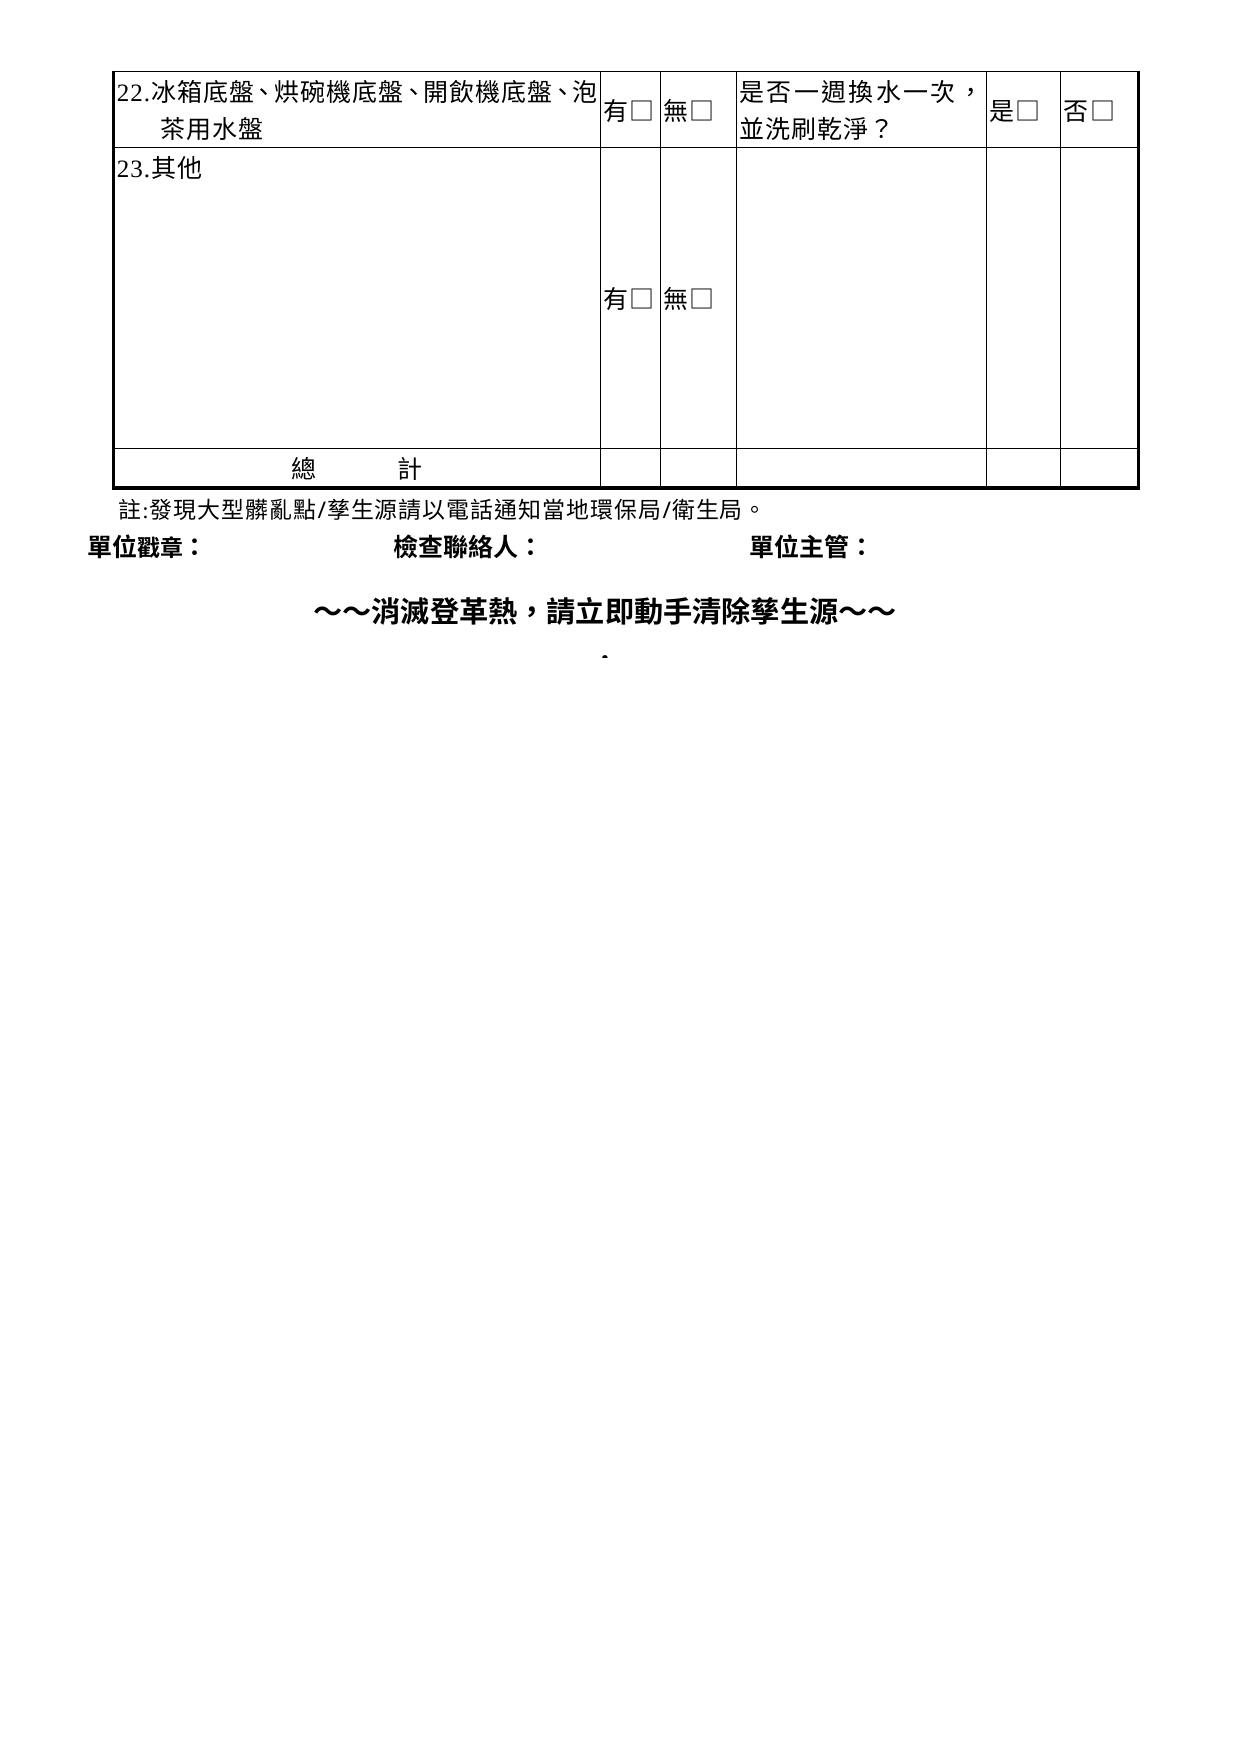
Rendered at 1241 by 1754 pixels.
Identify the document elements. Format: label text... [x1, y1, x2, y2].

table_cell 22.冰箱底盤、烘碗機底盤、開飲機底盤、泡茶用水盤 [115, 72, 600, 147]
table_cell [987, 449, 1060, 486]
table_cell 是否一週換水一次，並洗刷乾淨？ [737, 72, 986, 147]
table_cell [737, 148, 986, 448]
table_cell [737, 449, 986, 486]
table_cell 無□ [661, 148, 736, 448]
table_cell 無□ [661, 72, 736, 147]
table_cell 23.其他 [115, 148, 600, 448]
text 註:發現大型髒亂點/孳生源請以電話通知當地環保局/衛生局。 [118, 489, 1194, 527]
text ～～消滅登革熱，請立即動手清除孳生源～～ [246, 589, 963, 631]
table_cell 有□ [601, 148, 660, 448]
text . [246, 631, 963, 658]
text 單位戳章： 檢查聯絡人： 單位主管： [62, 527, 1122, 564]
table_cell 是□ [987, 72, 1060, 147]
table_cell 總 計 [115, 449, 600, 486]
table_cell 否□ [1061, 72, 1137, 147]
table_cell [987, 148, 1060, 448]
table_cell [661, 449, 736, 486]
table_cell [1061, 449, 1137, 486]
table_cell [1061, 148, 1137, 448]
table_cell [601, 449, 660, 486]
table_cell 有□ [601, 72, 660, 147]
